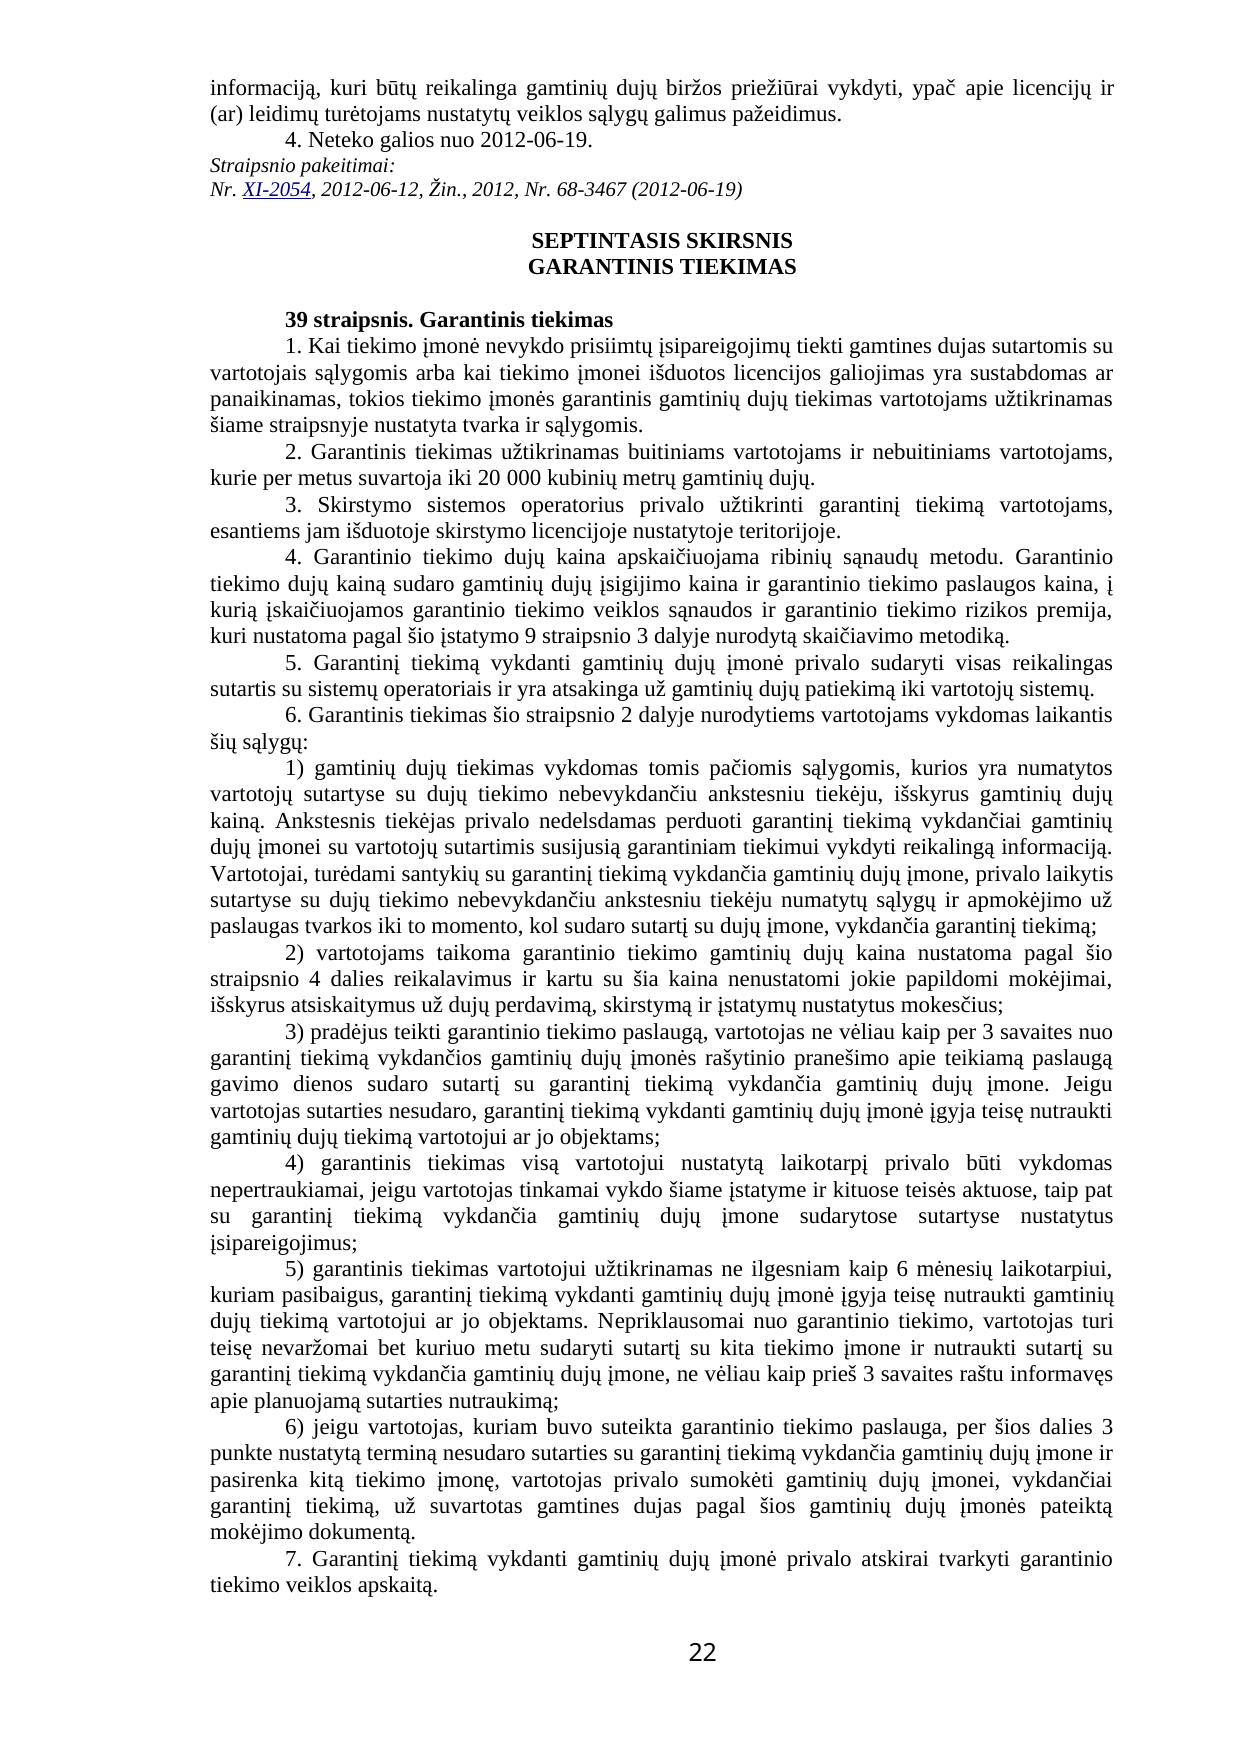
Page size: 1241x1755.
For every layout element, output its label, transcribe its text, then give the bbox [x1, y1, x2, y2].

text informaciją, kuri būtų reikalinga gamtinių dujų biržos priežiūrai vykdyti, ypač apie licencijų ir (ar) leidimų turėtojams nustatytų veiklos sąlygų galimus pažeidimus. [210, 73, 1114, 126]
text GARANTINIS TIEKIMAS [210, 253, 1114, 280]
text 4. Neteko galios nuo 2012-06-19. [210, 126, 1114, 153]
text 5. Garantinį tiekimą vykdanti gamtinių dujų įmonė privalo sudaryti visas reikalingas sutartis su sistemų operatoriais ir yra atsakinga už gamtinių dujų patiekimą iki vartotojų sistemų. [210, 649, 1114, 701]
text Nr. XI-2054, 2012-06-12, Žin., 2012, Nr. 68-3467 (2012-06-19) [210, 177, 1120, 201]
text 6) jeigu vartotojas, kuriam buvo suteikta garantinio tiekimo paslauga, per šios dalies 3 punkte nustatytą terminą nesudaro sutarties su garantinį tiekimą vykdančia gamtinių dujų įmone ir pasirenka kitą tiekimo įmonę, vartotojas privalo sumokėti gamtinių dujų įmonei, vykdančiai garantinį tiekimą, už suvartotas gamtines dujas pagal šios gamtinių dujų įmonės pateiktą mokėjimo dokumentą. [210, 1413, 1114, 1545]
text 5) garantinis tiekimas vartotojui užtikrinamas ne ilgesniam kaip 6 mėnesių laikotarpiui, kuriam pasibaigus, garantinį tiekimą vykdanti gamtinių dujų įmonė įgyja teisę nutraukti gamtinių dujų tiekimą vartotojui ar jo objektams. Nepriklausomai nuo garantinio tiekimo, vartotojas turi teisę nevaržomai bet kuriuo metu sudaryti sutartį su kita tiekimo įmone ir nutraukti sutartį su garantinį tiekimą vykdančia gamtinių dujų įmone, ne vėliau kaip prieš 3 savaites raštu informavęs apie planuojamą sutarties nutraukimą; [210, 1255, 1114, 1413]
text 6. Garantinis tiekimas šio straipsnio 2 dalyje nurodytiems vartotojams vykdomas laikantis šių sąlygų: [210, 701, 1114, 754]
text 3. Skirstymo sistemos operatorius privalo užtikrinti garantinį tiekimą vartotojams, esantiems jam išduotoje skirstymo licencijoje nustatytoje teritorijoje. [210, 491, 1114, 543]
text 39 straipsnis. Garantinis tiekimas [210, 306, 1114, 332]
text 2) vartotojams taikoma garantinio tiekimo gamtinių dujų kaina nustatoma pagal šio straipsnio 4 dalies reikalavimus ir kartu su šia kaina nenustatomi jokie papildomi mokėjimai, išskyrus atsiskaitymus už dujų perdavimą, skirstymą ir įstatymų nustatytus mokesčius; [210, 939, 1114, 1018]
text 1) gamtinių dujų tiekimas vykdomas tomis pačiomis sąlygomis, kurios yra numatytos vartotojų sutartyse su dujų tiekimo nebevykdančiu ankstesniu tiekėju, išskyrus gamtinių dujų kainą. Ankstesnis tiekėjas privalo nedelsdamas perduoti garantinį tiekimą vykdančiai gamtinių dujų įmonei su vartotojų sutartimis susijusią garantiniam tiekimui vykdyti reikalingą informaciją. Vartotojai, turėdami santykių su garantinį tiekimą vykdančia gamtinių dujų įmone, privalo laikytis sutartyse su dujų tiekimo nebevykdančiu ankstesniu tiekėju numatytų sąlygų ir apmokėjimo už paslaugas tvarkos iki to momento, kol sudaro sutartį su dujų įmone, vykdančia garantinį tiekimą; [210, 754, 1114, 939]
text 4. Garantinio tiekimo dujų kaina apskaičiuojama ribinių sąnaudų metodu. Garantinio tiekimo dujų kainą sudaro gamtinių dujų įsigijimo kaina ir garantinio tiekimo paslaugos kaina, į kurią įskaičiuojamos garantinio tiekimo veiklos sąnaudos ir garantinio tiekimo rizikos premija, kuri nustatoma pagal šio įstatymo 9 straipsnio 3 dalyje nurodytą skaičiavimo metodiką. [210, 543, 1114, 649]
text Straipsnio pakeitimai: [210, 153, 1120, 177]
text 7. Garantinį tiekimą vykdanti gamtinių dujų įmonė privalo atskirai tvarkyti garantinio tiekimo veiklos apskaitą. [210, 1545, 1114, 1597]
text 1. Kai tiekimo įmonė nevykdo prisiimtų įsipareigojimų tiekti gamtines dujas sutartomis su vartotojais sąlygomis arba kai tiekimo įmonei išduotos licencijos galiojimas yra sustabdomas ar panaikinamas, tokios tiekimo įmonės garantinis gamtinių dujų tiekimas vartotojams užtikrinamas šiame straipsnyje nustatyta tvarka ir sąlygomis. [210, 332, 1114, 438]
text 2. Garantinis tiekimas užtikrinamas buitiniams vartotojams ir nebuitiniams vartotojams, kurie per metus suvartoja iki 20 000 kubinių metrų gamtinių dujų. [210, 438, 1114, 491]
text SEPTINTASIS SKIRSNIS [210, 227, 1114, 253]
text 3) pradėjus teikti garantinio tiekimo paslaugą, vartotojas ne vėliau kaip per 3 savaites nuo garantinį tiekimą vykdančios gamtinių dujų įmonės rašytinio pranešimo apie teikiamą paslaugą gavimo dienos sudaro sutartį su garantinį tiekimą vykdančia gamtinių dujų įmone. Jeigu vartotojas sutarties nesudaro, garantinį tiekimą vykdanti gamtinių dujų įmonė įgyja teisę nutraukti gamtinių dujų tiekimą vartotojui ar jo objektams; [210, 1018, 1114, 1149]
text 4) garantinis tiekimas visą vartotojui nustatytą laikotarpį privalo būti vykdomas nepertraukiamai, jeigu vartotojas tinkamai vykdo šiame įstatyme ir kituose teisės aktuose, taip pat su garantinį tiekimą vykdančia gamtinių dujų įmone sudarytose sutartyse nustatytus įsipareigojimus; [210, 1149, 1114, 1255]
